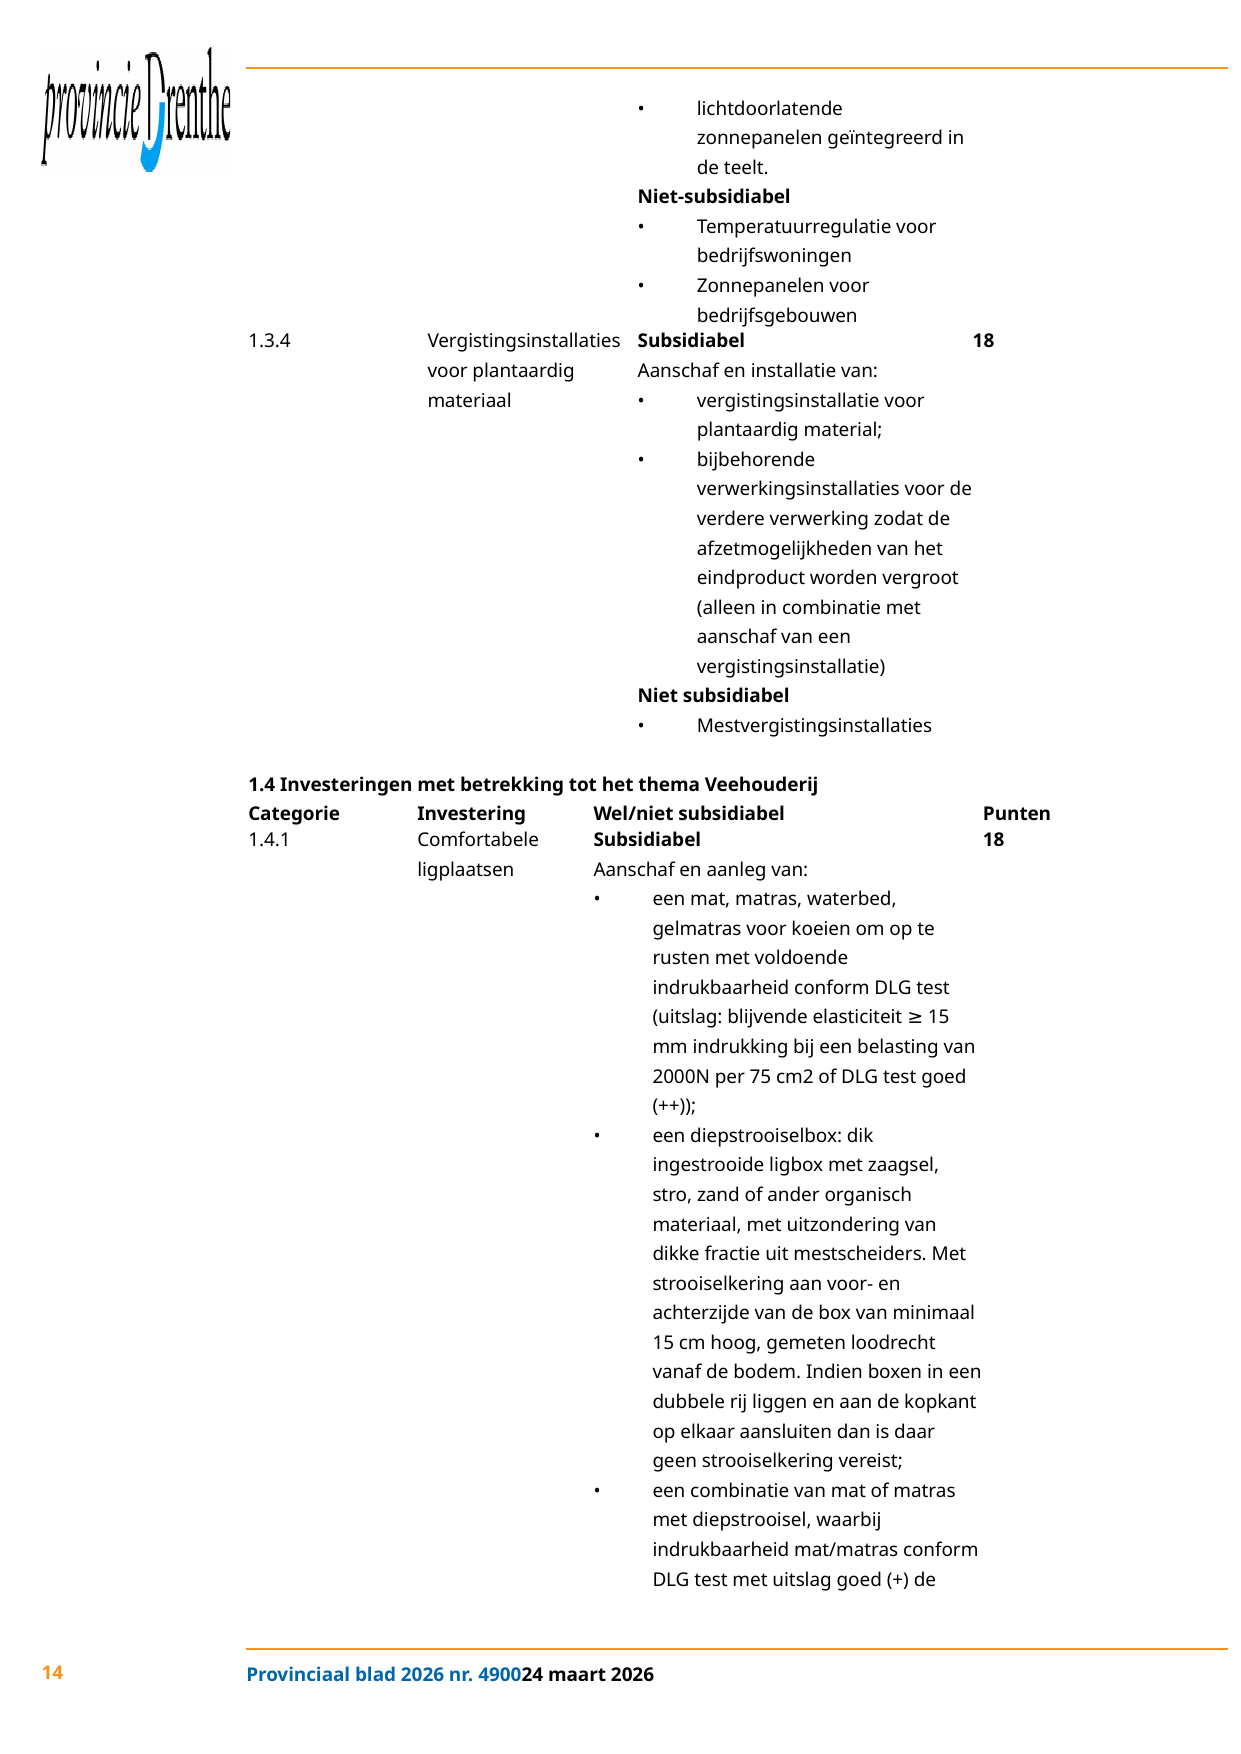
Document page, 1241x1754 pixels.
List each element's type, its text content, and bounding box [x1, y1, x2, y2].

table_header Investering [417, 800, 593, 826]
table_header Wel/niet subsidiabel [593, 800, 983, 826]
table_cell Vergistingsinstallaties voor plantaardig materiaal [427, 328, 637, 738]
text 1.4 Investeringen met betrekking tot het thema Veehouderij [248, 771, 1152, 796]
table_header Categorie [248, 800, 417, 826]
table_cell Subsidiabel Aanschaf en installatie van: accusysteem voor de opslag van eigen opgewekte zonne-energie; temperatuurregulatie in bedrijfsgebouwen niet zijnde bedrijfswoningen door warmtewisselaars, warmtepompen of aardwarmtesystemen; een electrolyser om zelf met duurzame energie waterstof te maken (voor eigen gebruik); slow fill installatie voor waterstof; lichtdoorlatende zonnepanelen geïntegreerd in de teelt. Niet-subsidiabel Temperatuurregulatie voor bedrijfswoningen Zonnepanelen voor bedrijfsgebouwen [638, 95, 972, 328]
table_cell 18 [983, 826, 1152, 1591]
picture [41, 47, 231, 172]
table_cell 1.4.1 [248, 826, 417, 1591]
table_cell [973, 95, 1152, 328]
table_cell Subsidiabel Aanschaf en installatie van: vergistingsinstallatie voor plantaardig material; bijbehorende verwerkingsinstallaties voor de verdere verwerking zodat de afzetmogelijkheden van het eindproduct worden vergroot (alleen in combinatie met aanschaf van een vergistingsinstallatie) Niet subsidiabel Mestvergistingsinstallaties [638, 328, 972, 738]
table_cell [427, 95, 637, 328]
table_cell 1.3.4 [248, 328, 427, 738]
table_header Punten [983, 800, 1152, 826]
table_cell 18 [973, 328, 1152, 738]
table_cell Comfortabele ligplaatsen [417, 826, 593, 1591]
table_cell [248, 95, 427, 328]
table_cell Subsidiabel Aanschaf en aanleg van: een mat, matras, waterbed, gelmatras voor koeien om op te rusten met voldoende indrukbaarheid conform DLG test (uitslag: blijvende elasticiteit ≥ 15 mm indrukking bij een belasting van 2000N per 75 cm2 of DLG test goed (++)); een diepstrooiselbox: dik ingestrooide ligbox met zaagsel, stro, zand of ander organisch materiaal, met uitzondering van dikke fractie uit mestscheiders. Met strooiselkering aan voor- en achterzijde van de box van minimaal 15 cm hoog, gemeten loodrecht vanaf de bodem. Indien boxen in een dubbele rij liggen en aan de kopkant op elkaar aansluiten dan is daar geen strooiselkering vereist; een combinatie van mat of matras met diepstrooisel, waarbij indrukbaarheid mat/matras conform DLG test met uitslag goed (+) de [593, 826, 983, 1591]
